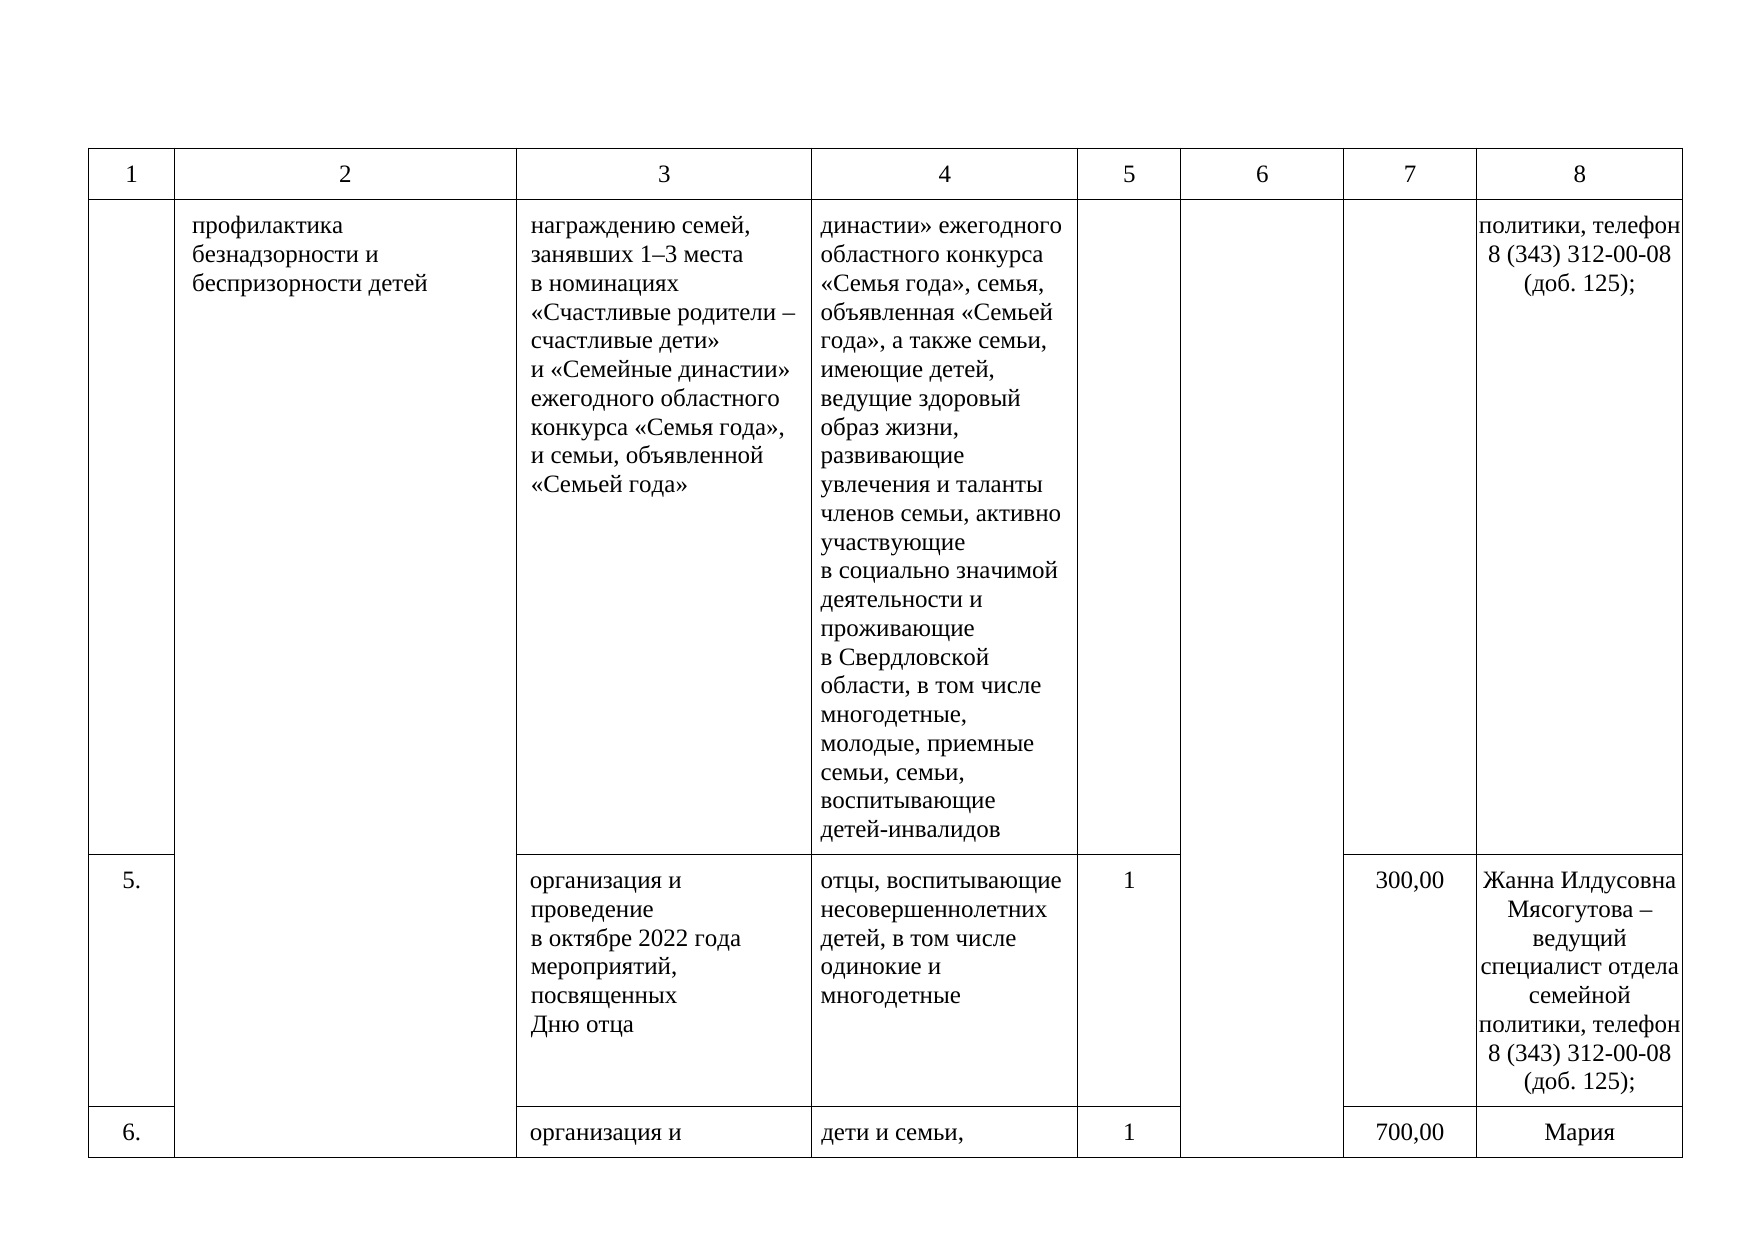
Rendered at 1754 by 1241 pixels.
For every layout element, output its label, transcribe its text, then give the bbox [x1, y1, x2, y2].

table_cell организация и проведение в октябре 2022 года мероприятий, посвященных Дню отца [517, 855, 811, 1106]
table_cell Мария [1477, 1107, 1682, 1157]
table_header 3 [517, 149, 811, 199]
table_cell 700,00 [1344, 1107, 1476, 1157]
table_header 5 [1078, 149, 1180, 199]
table_header 2 [175, 149, 516, 199]
table_cell профилактика безнадзорности и беспризорности детей [175, 200, 516, 1157]
table_cell династии» ежегодного областного конкурса «Семья года», семья, объявленная «Семьей года», а также семьи, имеющие детей, ведущие здоровый образ жизни, развивающие увлечения и таланты членов семьи, активно участвующие в социально значимой деятельности и проживающие в Свердловской области, в том числе многодетные, молодые, приемные семьи, семьи, воспитывающие детей-инвалидов [812, 200, 1077, 853]
table_cell отцы, воспитывающие несовершеннолетних детей, в том числе одинокие и многодетные [812, 855, 1077, 1106]
table_cell [1344, 200, 1476, 853]
table_cell 6. [89, 1107, 174, 1157]
table_header 7 [1344, 149, 1476, 199]
table_header 6 [1181, 149, 1343, 199]
table_cell политики, телефон 8 (343) 312-00-08 (доб. 125); [1477, 200, 1682, 853]
table_header 8 [1477, 149, 1682, 199]
table_header 1 [89, 149, 174, 199]
table_cell [89, 200, 174, 853]
table_cell Жанна Илдусовна Мясогутова – ведущий специалист отдела семейной политики, телефон 8 (343) 312-00-08 (доб. 125); [1477, 855, 1682, 1106]
table_cell 1 [1078, 855, 1180, 1106]
table_cell 1 [1078, 1107, 1180, 1157]
table_cell организация и [517, 1107, 811, 1157]
table_cell награждению семей, занявших 1–3 места в номинациях «Счастливые родители – счастливые дети» и «Семейные династии» ежегодного областного конкурса «Семья года», и семьи, объявленной «Семьей года» [517, 200, 811, 853]
table_header 4 [812, 149, 1077, 199]
table_cell 300,00 [1344, 855, 1476, 1106]
table_cell [1078, 200, 1180, 853]
table_cell [1181, 200, 1343, 1157]
table_cell 5. [89, 855, 174, 1106]
table_cell дети и семьи, [812, 1107, 1077, 1157]
